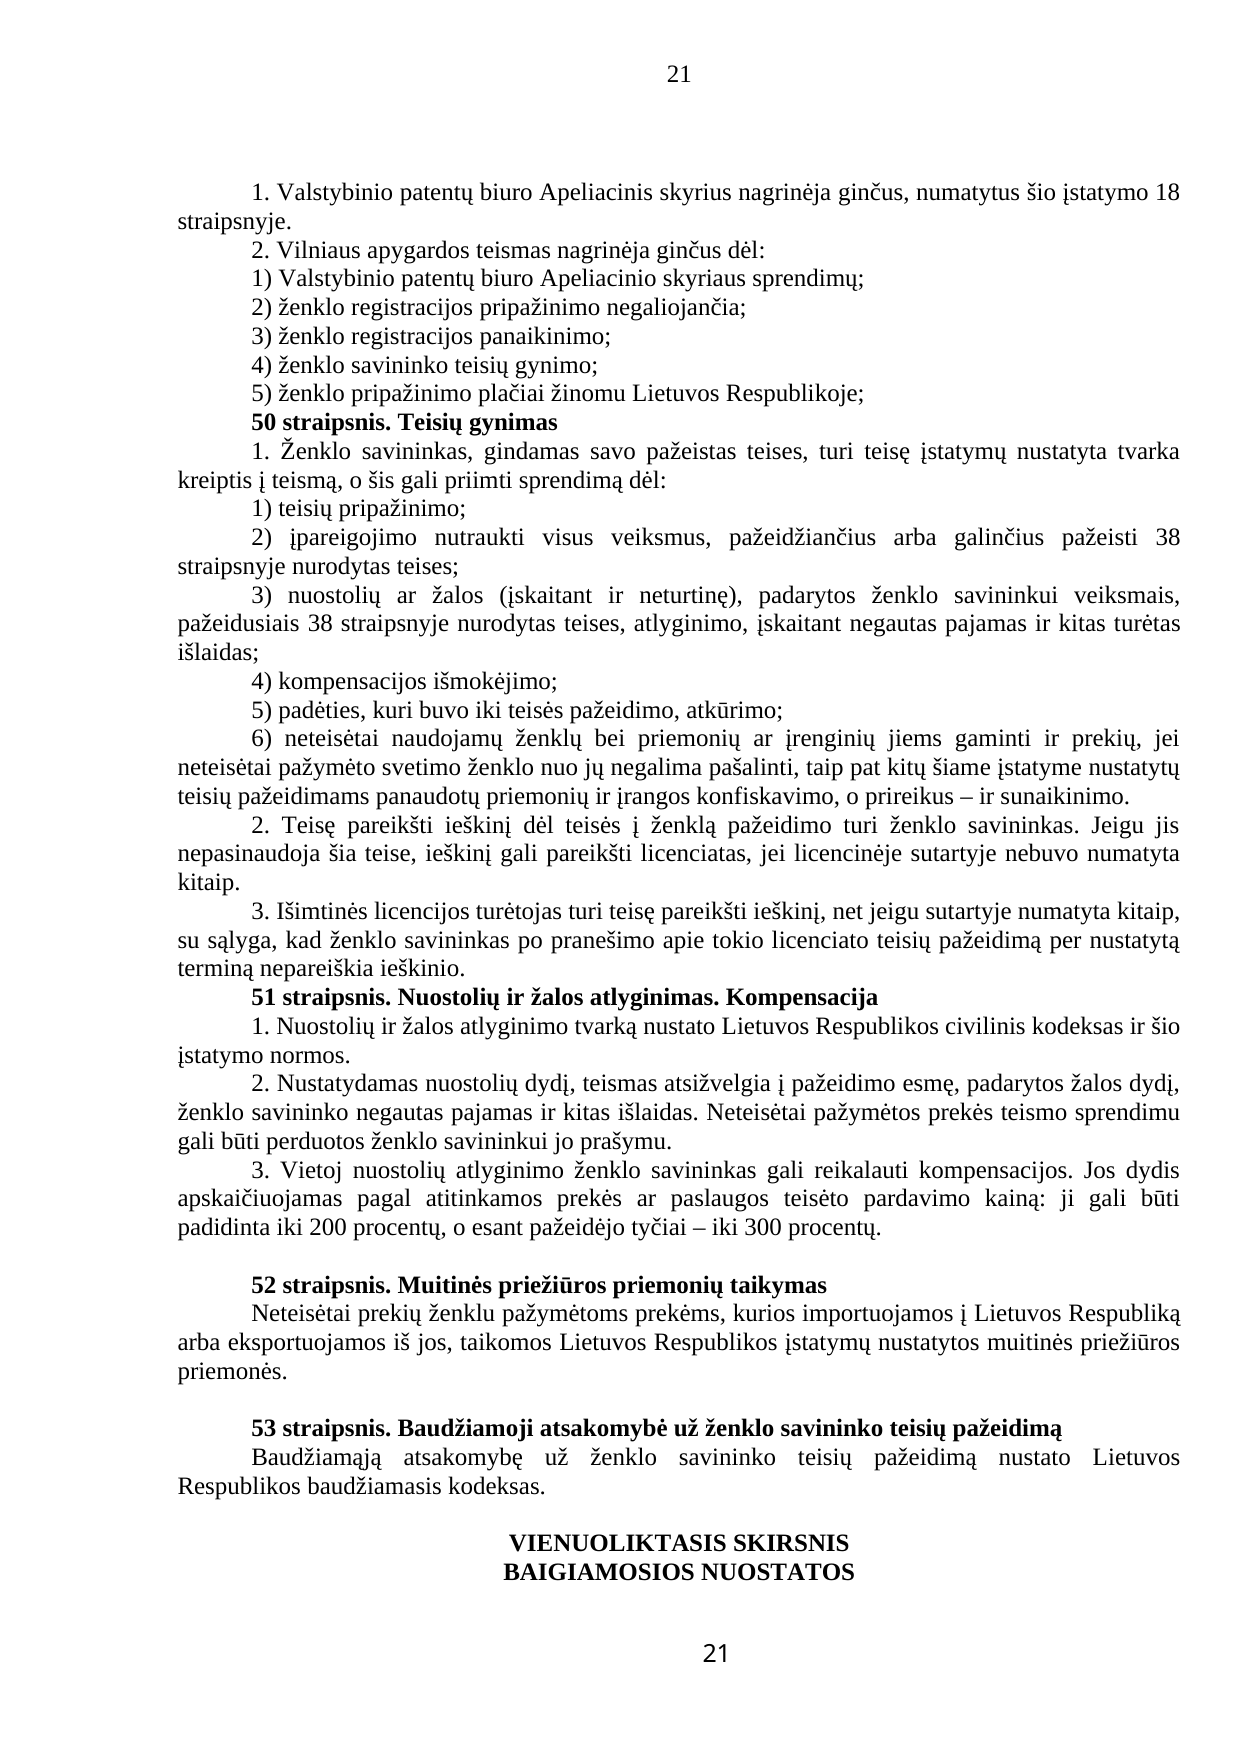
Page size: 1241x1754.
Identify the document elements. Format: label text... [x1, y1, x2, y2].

text 5) padėties, kuri buvo iki teisės pažeidimo, atkūrimo; [177, 695, 1181, 723]
text 1. Nuostolių ir žalos atlyginimo tvarką nustato Lietuvos Respublikos civilinis kodeksas ir šio įstatymo normos. [177, 1011, 1181, 1068]
text 1) Valstybinio patentų biuro Apeliacinio skyriaus sprendimų; [177, 263, 1181, 292]
text 3) nuostolių ar žalos (įskaitant ir neturtinę), padarytos ženklo savininkui veiksmais, pažeidusiais 38 straipsnyje nurodytas teises, atlyginimo, įskaitant negautas pajamas ir kitas turėtas išlaidas; [177, 580, 1181, 666]
text 51 straipsnis. Nuostolių ir žalos atlyginimas. Kompensacija [177, 982, 1181, 1011]
text 50 straipsnis. Teisių gynimas [177, 407, 1181, 436]
text 2. Vilniaus apygardos teismas nagrinėja ginčus dėl: [177, 235, 1181, 263]
text Neteisėtai prekių ženklu pažymėtoms prekėms, kurios importuojamos į Lietuvos Respubliką arba eksportuojamos iš jos, taikomos Lietuvos Respublikos įstatymų nustatytos muitinės priežiūros priemonės. [177, 1298, 1181, 1385]
text 4) kompensacijos išmokėjimo; [177, 666, 1181, 695]
text 3. Vietoj nuostolių atlyginimo ženklo savininkas gali reikalauti kompensacijos. Jos dydis apskaičiuojamas pagal atitinkamos prekės ar paslaugos teisėto pardavimo kainą: ji gali būti padidinta iki 200 procentų, o esant pažeidėjo tyčiai – iki 300 procentų. [177, 1155, 1181, 1241]
text 4) ženklo savininko teisių gynimo; [177, 350, 1181, 378]
text 2. Nustatydamas nuostolių dydį, teismas atsižvelgia į pažeidimo esmę, padarytos žalos dydį, ženklo savininko negautas pajamas ir kitas išlaidas. Neteisėtai pažymėtos prekės teismo sprendimu gali būti perduotos ženklo savininkui jo prašymu. [177, 1068, 1181, 1155]
text 2. Teisę pareikšti ieškinį dėl teisės į ženklą pažeidimo turi ženklo savininkas. Jeigu jis nepasinaudoja šia teise, ieškinį gali pareikšti licenciatas, jei licencinėje sutartyje nebuvo numatyta kitaip. [177, 810, 1181, 896]
text 1. Ženklo savininkas, gindamas savo pažeistas teises, turi teisę įstatymų nustatyta tvarka kreiptis į teismą, o šis gali priimti sprendimą dėl: [177, 436, 1181, 493]
text 3. Išimtinės licencijos turėtojas turi teisę pareikšti ieškinį, net jeigu sutartyje numatyta kitaip, su sąlyga, kad ženklo savininkas po pranešimo apie tokio licenciato teisių pažeidimą per nustatytą terminą nepareiškia ieškinio. [177, 896, 1181, 982]
text 6) neteisėtai naudojamų ženklų bei priemonių ar įrenginių jiems gaminti ir prekių, jei neteisėtai pažymėto svetimo ženklo nuo jų negalima pašalinti, taip pat kitų šiame įstatyme nustatytų teisių pažeidimams panaudotų priemonių ir įrangos konfiskavimo, o prireikus – ir sunaikinimo. [177, 723, 1181, 810]
text 2) ženklo registracijos pripažinimo negaliojančia; [177, 292, 1181, 321]
text 52 straipsnis. Muitinės priežiūros priemonių taikymas [177, 1270, 1181, 1298]
text BAIGIAMOSIOS NUOSTATOS [177, 1557, 1181, 1586]
text 1) teisių pripažinimo; [177, 493, 1181, 522]
text 2) įpareigojimo nutraukti visus veiksmus, pažeidžiančius arba galinčius pažeisti 38 straipsnyje nurodytas teises; [177, 522, 1181, 580]
text Baudžiamąją atsakomybę už ženklo savininko teisių pažeidimą nustato Lietuvos Respublikos baudžiamasis kodeksas. [177, 1442, 1181, 1500]
text 3) ženklo registracijos panaikinimo; [177, 321, 1181, 350]
text 53 straipsnis. Baudžiamoji atsakomybė už ženklo savininko teisių pažeidimą [177, 1413, 1181, 1442]
text VIENUOLIKTASIS SKIRSNIS [177, 1528, 1181, 1557]
text 5) ženklo pripažinimo plačiai žinomu Lietuvos Respublikoje; [177, 378, 1181, 407]
text 1. Valstybinio patentų biuro Apeliacinis skyrius nagrinėja ginčus, numatytus šio įstatymo 18 straipsnyje. [177, 177, 1181, 235]
